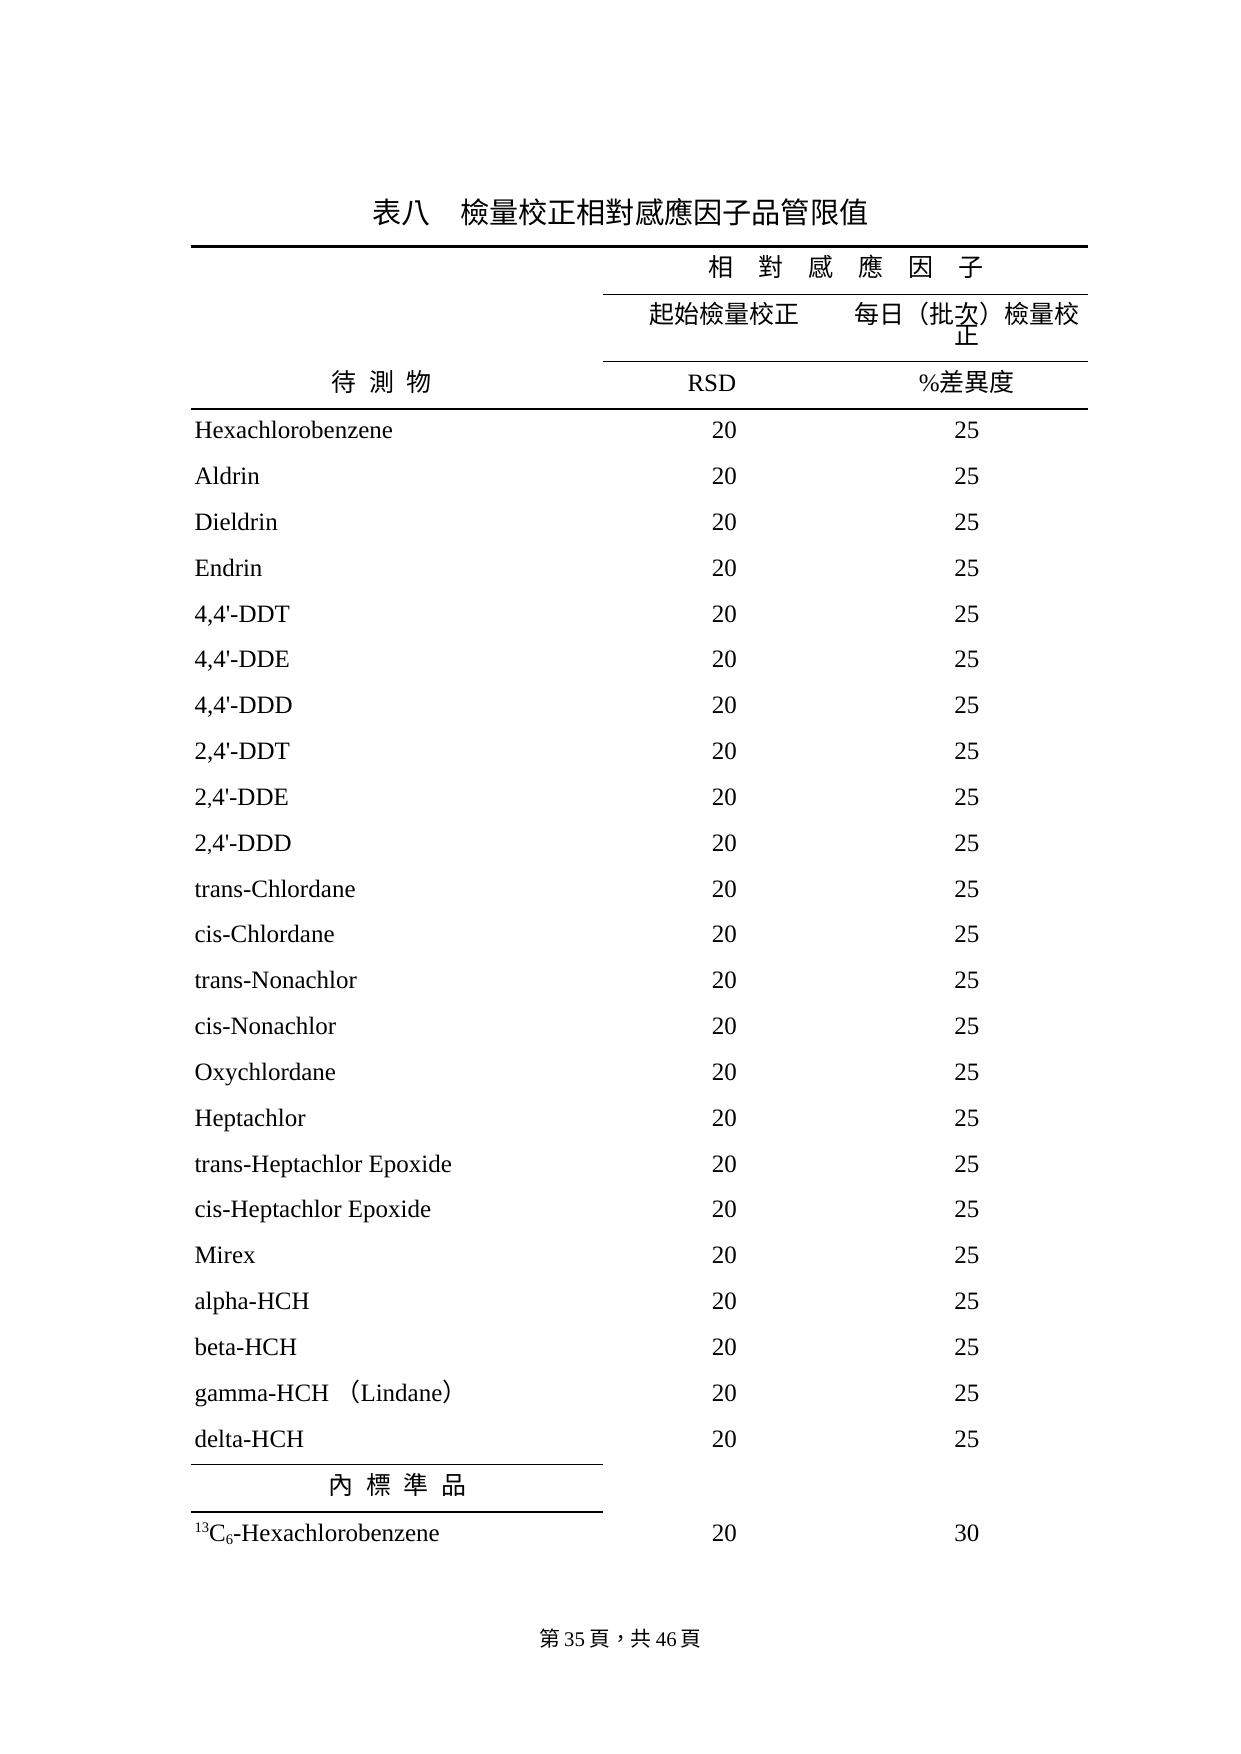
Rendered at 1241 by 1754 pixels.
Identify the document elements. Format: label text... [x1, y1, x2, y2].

table_cell Endrin [191, 547, 603, 593]
table_cell 25 [845, 776, 1088, 822]
table_cell 25 [845, 822, 1088, 868]
table_cell cis-Heptachlor Epoxide [191, 1189, 603, 1234]
table_cell 25 [845, 1418, 1088, 1464]
table_cell 25 [845, 410, 1088, 455]
table_cell alpha-HCH [191, 1280, 603, 1326]
table_cell 25 [845, 1280, 1088, 1326]
table_cell trans-Nonachlor [191, 960, 603, 1005]
table_cell 20 [603, 685, 845, 730]
table_cell 20 [603, 410, 845, 455]
table_header [191, 248, 603, 293]
table_cell 20 [603, 1326, 845, 1372]
table_cell 20 [603, 455, 845, 501]
table_cell 4,4'-DDE [191, 639, 603, 684]
table_cell Mirex [191, 1235, 603, 1280]
table_cell 25 [845, 685, 1088, 730]
table_cell 25 [845, 1372, 1088, 1418]
table_cell trans-Chlordane [191, 868, 603, 914]
table_cell 25 [845, 960, 1088, 1005]
table_cell 2,4'-DDT [191, 730, 603, 776]
table_cell 每日（批次）檢量校正 [845, 295, 1088, 361]
table_cell trans-Heptachlor Epoxide [191, 1143, 603, 1189]
table_cell RSD [603, 362, 845, 408]
table_cell 25 [845, 868, 1088, 914]
table_cell 25 [845, 1189, 1088, 1234]
table_cell 30 [845, 1511, 1088, 1558]
table_cell 20 [603, 1051, 845, 1097]
table_cell 20 [603, 822, 845, 868]
table_cell 20 [603, 547, 845, 593]
table_cell 20 [603, 593, 845, 639]
table_cell Aldrin [191, 455, 603, 501]
table_header 相 對 感 應 因 子 [603, 248, 1088, 293]
table_cell 20 [603, 1511, 845, 1558]
table_cell 20 [603, 1372, 845, 1418]
table_cell 20 [603, 639, 845, 684]
table_cell 20 [603, 1143, 845, 1189]
table_cell 25 [845, 639, 1088, 684]
table_cell 20 [603, 1235, 845, 1280]
table_cell 25 [845, 730, 1088, 776]
table_cell 2,4'-DDE [191, 776, 603, 822]
table_cell [191, 294, 603, 361]
table_cell 25 [845, 1005, 1088, 1051]
text 表八 檢量校正相對感應因子品管限值 [148, 190, 1092, 232]
table_cell delta-HCH [191, 1418, 603, 1464]
table_cell 25 [845, 547, 1088, 593]
table_cell 20 [603, 960, 845, 1005]
table_cell 4,4'-DDT [191, 593, 603, 639]
table_cell 25 [845, 914, 1088, 959]
table_cell 4,4'-DDD [191, 685, 603, 730]
table_cell 25 [845, 455, 1088, 501]
table_cell 20 [603, 1097, 845, 1143]
table_cell 25 [845, 1143, 1088, 1189]
table_cell 待 測 物 [191, 361, 603, 408]
table_cell [845, 1464, 1088, 1511]
table_cell 20 [603, 914, 845, 959]
table_cell Oxychlordane [191, 1051, 603, 1097]
table_cell 25 [845, 501, 1088, 547]
table_cell 2,4'-DDD [191, 822, 603, 868]
table_cell cis-Chlordane [191, 914, 603, 959]
table_cell Hexachlorobenzene [191, 410, 603, 455]
table_cell 20 [603, 776, 845, 822]
table_cell 20 [603, 1280, 845, 1326]
table_cell 25 [845, 1097, 1088, 1143]
table_cell 20 [603, 1005, 845, 1051]
table_cell 起始檢量校正 [603, 295, 845, 361]
table_cell 25 [845, 1235, 1088, 1280]
table_cell 20 [603, 868, 845, 914]
table_cell 25 [845, 1326, 1088, 1372]
table_cell 20 [603, 501, 845, 547]
table_cell [603, 1464, 845, 1511]
table_cell 20 [603, 1418, 845, 1464]
table_cell gamma-HCH （Lindane） [191, 1372, 603, 1418]
table_cell %差異度 [845, 362, 1088, 408]
table_cell 25 [845, 1051, 1088, 1097]
table_cell 25 [845, 593, 1088, 639]
table_cell 20 [603, 730, 845, 776]
table_cell cis-Nonachlor [191, 1005, 603, 1051]
table_cell Heptachlor [191, 1097, 603, 1143]
table_cell Dieldrin [191, 501, 603, 547]
table_cell 13C6-Hexachlorobenzene [191, 1513, 603, 1558]
table_cell beta-HCH [191, 1326, 603, 1372]
table_cell 20 [603, 1189, 845, 1234]
table_cell 內 標 準 品 [191, 1465, 603, 1511]
